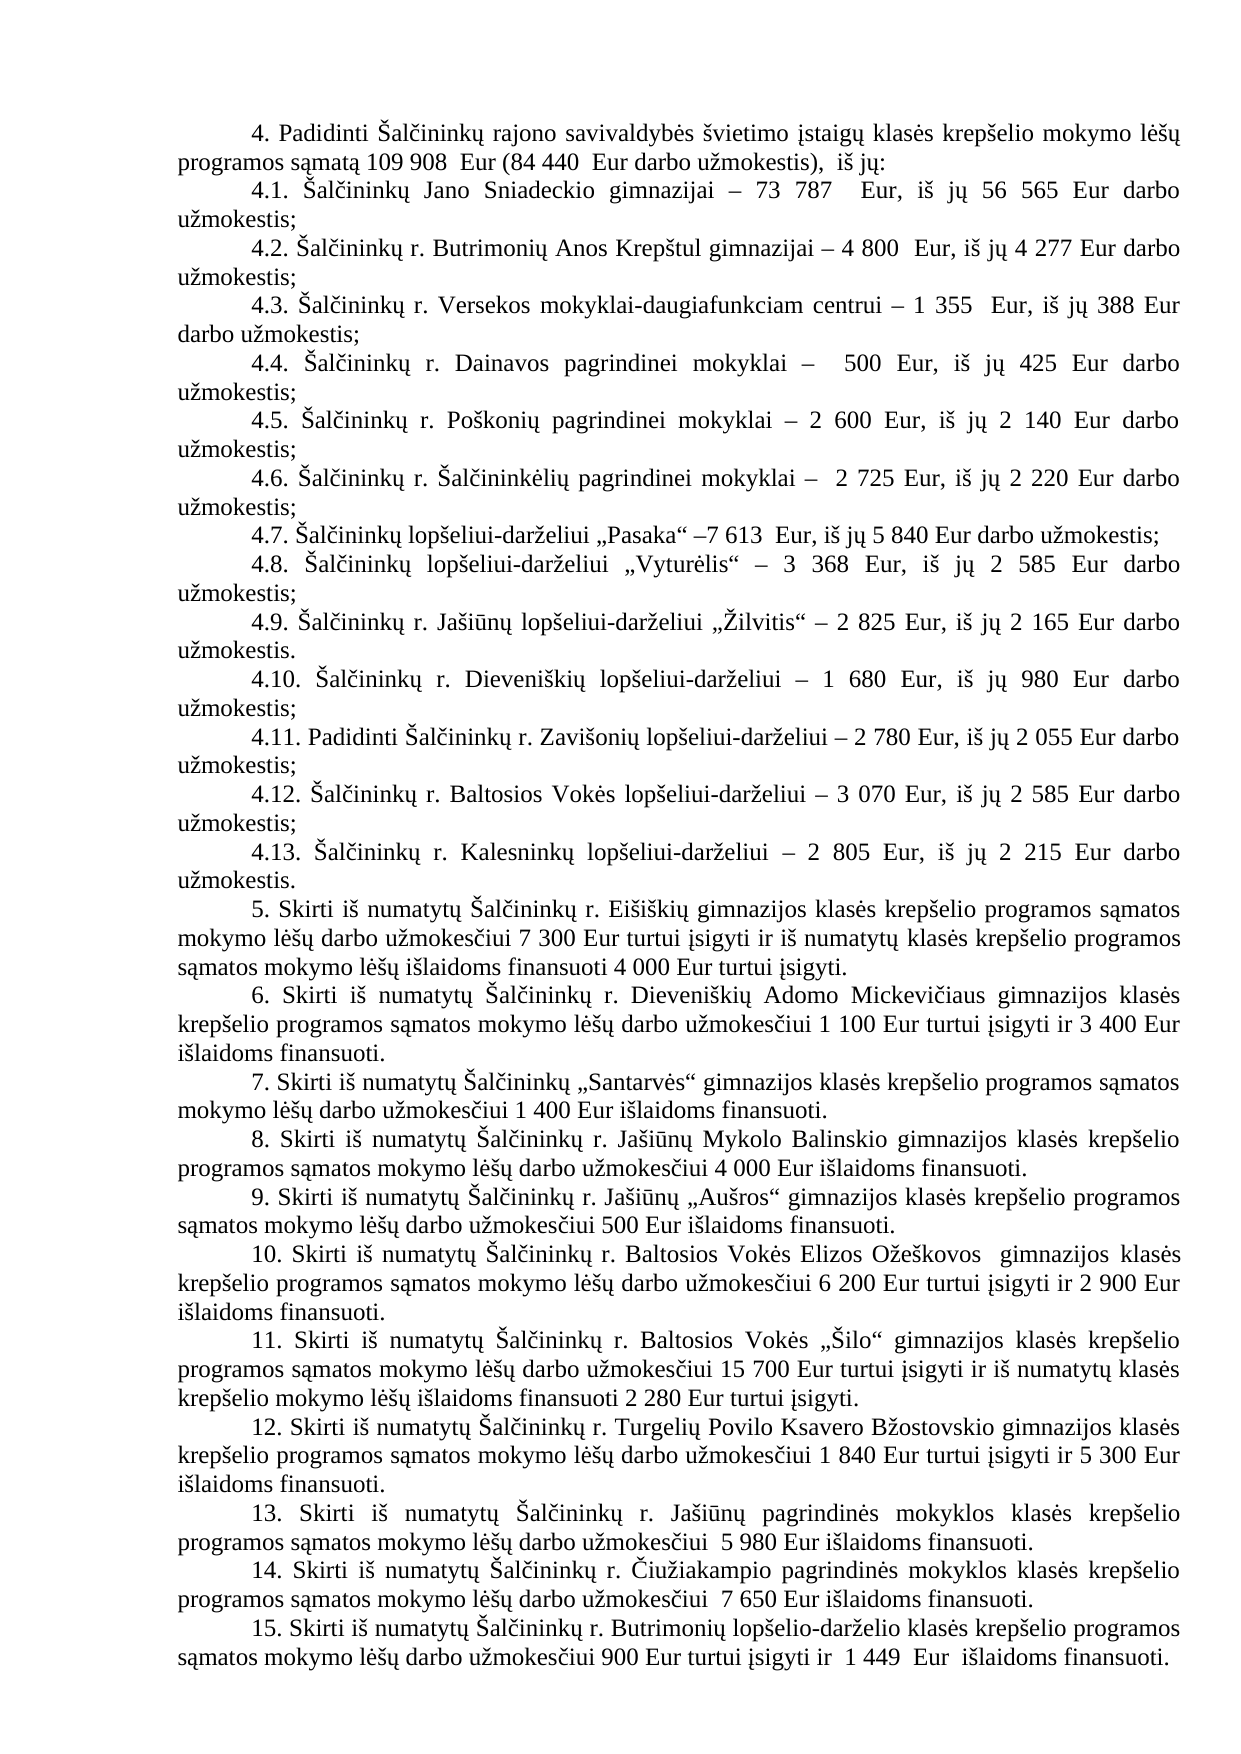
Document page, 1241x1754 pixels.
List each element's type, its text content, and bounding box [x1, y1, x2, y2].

text 4.9. Šalčininkų r. Jašiūnų lopšeliui-darželiui „Žilvitis“ – 2 825 Eur, iš jų 2 165 Eur darbo užmokestis. [177, 607, 1181, 664]
text 5. Skirti iš numatytų Šalčininkų r. Eišiškių gimnazijos klasės krepšelio programos sąmatos mokymo lėšų darbo užmokesčiui 7 300 Eur turtui įsigyti ir iš numatytų klasės krepšelio programos sąmatos mokymo lėšų išlaidoms finansuoti 4 000 Eur turtui įsigyti. [177, 894, 1181, 981]
text 9. Skirti iš numatytų Šalčininkų r. Jašiūnų „Aušros“ gimnazijos klasės krepšelio programos sąmatos mokymo lėšų darbo užmokesčiui 500 Eur išlaidoms finansuoti. [177, 1182, 1181, 1239]
text 14. Skirti iš numatytų Šalčininkų r. Čiužiakampio pagrindinės mokyklos klasės krepšelio programos sąmatos mokymo lėšų darbo užmokesčiui 7 650 Eur išlaidoms finansuoti. [177, 1556, 1181, 1613]
text 4.8. Šalčininkų lopšeliui-darželiui „Vyturėlis“ – 3 368 Eur, iš jų 2 585 Eur darbo užmokestis; [177, 549, 1181, 607]
text 4.4. Šalčininkų r. Dainavos pagrindinei mokyklai – 500 Eur, iš jų 425 Eur darbo užmokestis; [177, 348, 1181, 406]
text 8. Skirti iš numatytų Šalčininkų r. Jašiūnų Mykolo Balinskio gimnazijos klasės krepšelio programos sąmatos mokymo lėšų darbo užmokesčiui 4 000 Eur išlaidoms finansuoti. [177, 1124, 1181, 1182]
text 4.10. Šalčininkų r. Dieveniškių lopšeliui-darželiui – 1 680 Eur, iš jų 980 Eur darbo užmokestis; [177, 664, 1181, 722]
text 4.6. Šalčininkų r. Šalčininkėlių pagrindinei mokyklai – 2 725 Eur, iš jų 2 220 Eur darbo užmokestis; [177, 463, 1181, 521]
text 4.13. Šalčininkų r. Kalesninkų lopšeliui-darželiui – 2 805 Eur, iš jų 2 215 Eur darbo užmokestis. [177, 837, 1181, 894]
text 4.3. Šalčininkų r. Versekos mokyklai-daugiafunkciam centrui – 1 355 Eur, iš jų 388 Eur darbo užmokestis; [177, 291, 1181, 348]
text 13. Skirti iš numatytų Šalčininkų r. Jašiūnų pagrindinės mokyklos klasės krepšelio programos sąmatos mokymo lėšų darbo užmokesčiui 5 980 Eur išlaidoms finansuoti. [177, 1498, 1181, 1556]
text 4.11. Padidinti Šalčininkų r. Zavišonių lopšeliui-darželiui – 2 780 Eur, iš jų 2 055 Eur darbo užmokestis; [177, 722, 1181, 779]
text 7. Skirti iš numatytų Šalčininkų „Santarvės“ gimnazijos klasės krepšelio programos sąmatos mokymo lėšų darbo užmokesčiui 1 400 Eur išlaidoms finansuoti. [177, 1067, 1181, 1124]
text 10. Skirti iš numatytų Šalčininkų r. Baltosios Vokės Elizos Ožeškovos gimnazijos klasės krepšelio programos sąmatos mokymo lėšų darbo užmokesčiui 6 200 Eur turtui įsigyti ir 2 900 Eur išlaidoms finansuoti. [177, 1239, 1181, 1326]
text 4. Padidinti Šalčininkų rajono savivaldybės švietimo įstaigų klasės krepšelio mokymo lėšų programos sąmatą 109 908 Eur (84 440 Eur darbo užmokestis), iš jų: [177, 118, 1181, 176]
text 4.5. Šalčininkų r. Poškonių pagrindinei mokyklai – 2 600 Eur, iš jų 2 140 Eur darbo užmokestis; [177, 406, 1181, 463]
text 4.12. Šalčininkų r. Baltosios Vokės lopšeliui-darželiui – 3 070 Eur, iš jų 2 585 Eur darbo užmokestis; [177, 779, 1181, 837]
text 4.1. Šalčininkų Jano Sniadeckio gimnazijai – 73 787 Eur, iš jų 56 565 Eur darbo užmokestis; [177, 176, 1181, 233]
text 4.7. Šalčininkų lopšeliui-darželiui „Pasaka“ –7 613 Eur, iš jų 5 840 Eur darbo užmokestis; [177, 521, 1181, 549]
text 4.2. Šalčininkų r. Butrimonių Anos Krepštul gimnazijai – 4 800 Eur, iš jų 4 277 Eur darbo užmokestis; [177, 233, 1181, 291]
text 11. Skirti iš numatytų Šalčininkų r. Baltosios Vokės „Šilo“ gimnazijos klasės krepšelio programos sąmatos mokymo lėšų darbo užmokesčiui 15 700 Eur turtui įsigyti ir iš numatytų klasės krepšelio mokymo lėšų išlaidoms finansuoti 2 280 Eur turtui įsigyti. [177, 1326, 1181, 1412]
text 12. Skirti iš numatytų Šalčininkų r. Turgelių Povilo Ksavero Bžostovskio gimnazijos klasės krepšelio programos sąmatos mokymo lėšų darbo užmokesčiui 1 840 Eur turtui įsigyti ir 5 300 Eur išlaidoms finansuoti. [177, 1412, 1181, 1498]
text 6. Skirti iš numatytų Šalčininkų r. Dieveniškių Adomo Mickevičiaus gimnazijos klasės krepšelio programos sąmatos mokymo lėšų darbo užmokesčiui 1 100 Eur turtui įsigyti ir 3 400 Eur išlaidoms finansuoti. [177, 981, 1181, 1067]
text 15. Skirti iš numatytų Šalčininkų r. Butrimonių lopšelio-darželio klasės krepšelio programos sąmatos mokymo lėšų darbo užmokesčiui 900 Eur turtui įsigyti ir 1 449 Eur išlaidoms finansuoti. [177, 1613, 1181, 1671]
